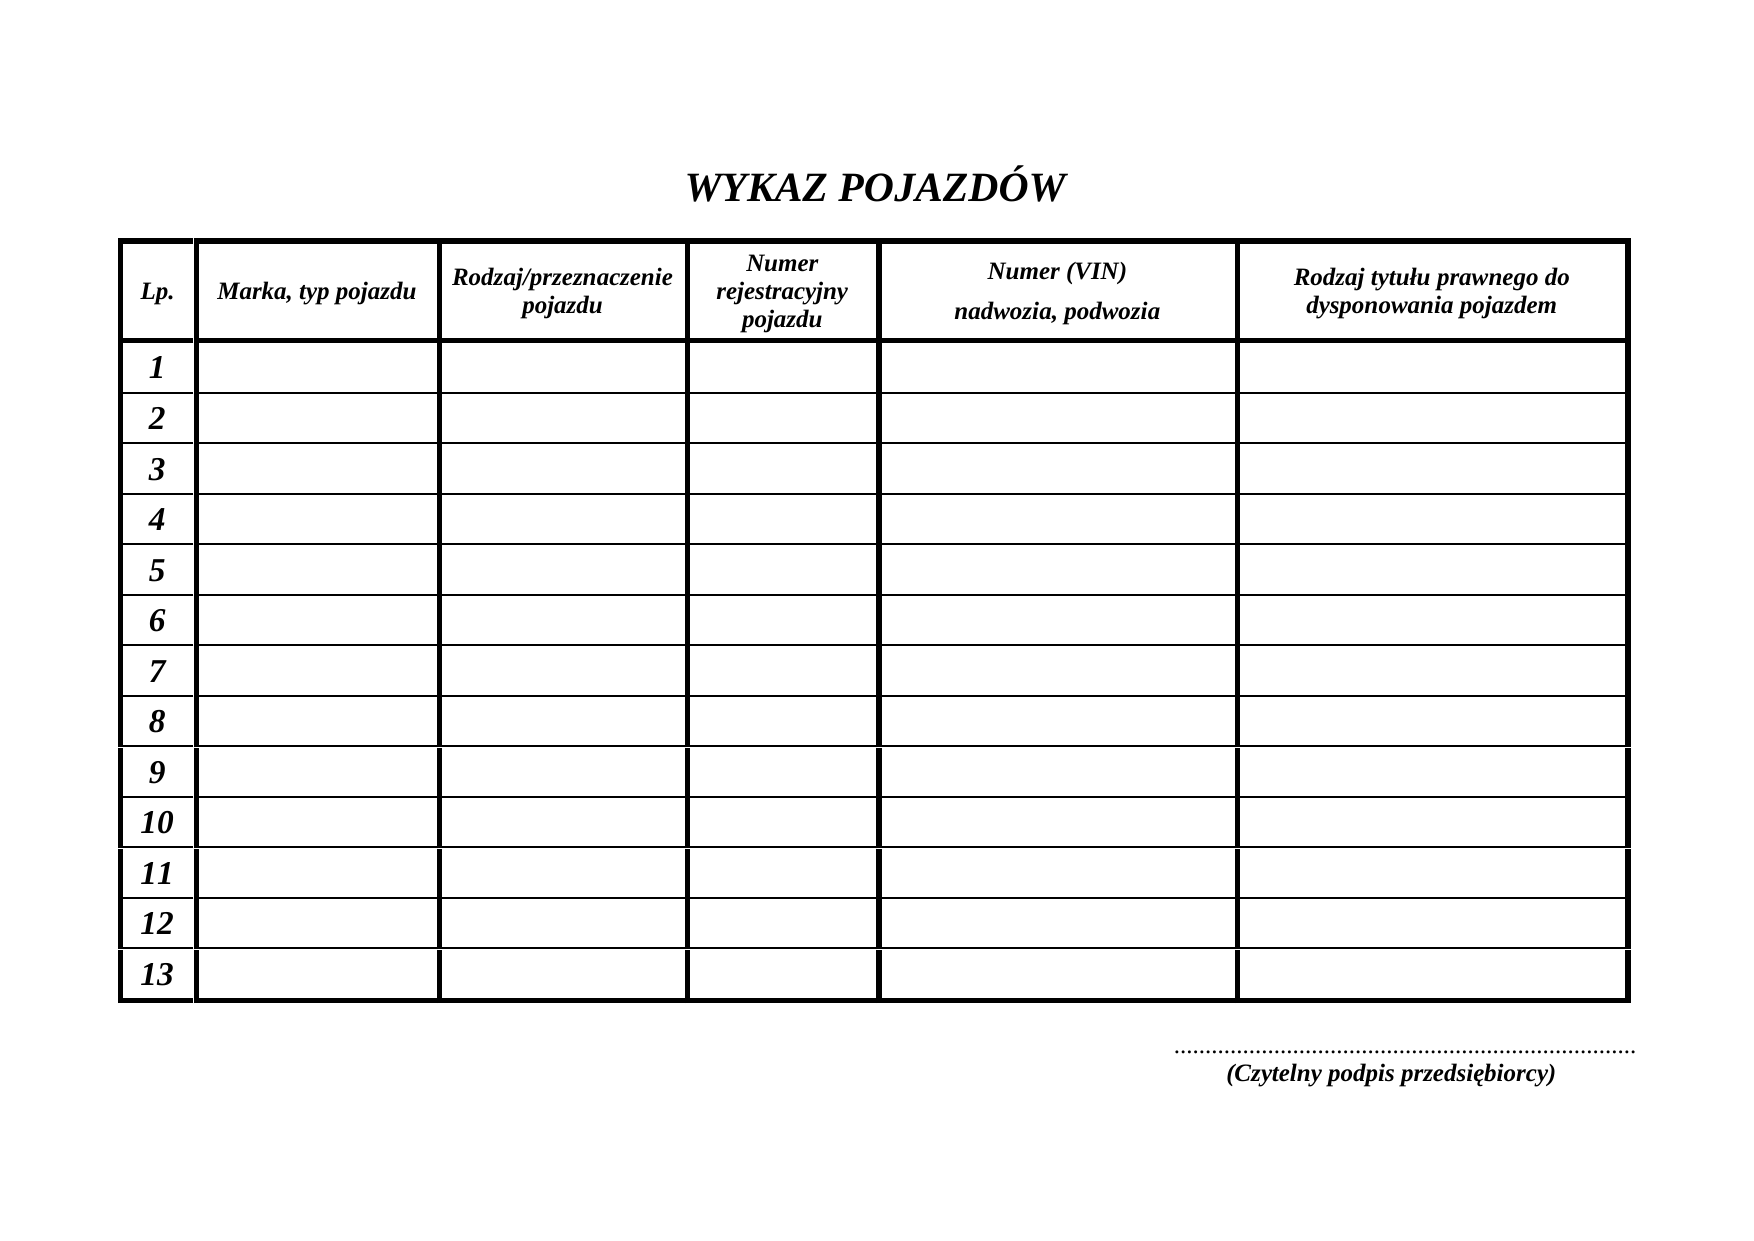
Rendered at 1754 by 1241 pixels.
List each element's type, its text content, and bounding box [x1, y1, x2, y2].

text .......................................................................... [118, 1031, 1636, 1059]
table_cell [882, 697, 1235, 745]
table_cell [1240, 495, 1625, 543]
table_cell [442, 545, 685, 594]
table_cell [442, 646, 685, 695]
table_cell [690, 849, 876, 897]
table_header Marka, typ pojazdu [199, 244, 437, 338]
table_cell [199, 798, 437, 846]
table_cell [690, 950, 876, 998]
table_cell 11 [123, 849, 193, 897]
table_cell [199, 343, 437, 392]
table_cell [690, 545, 876, 594]
table_cell 9 [123, 748, 193, 796]
table_cell [442, 495, 685, 543]
table_cell [442, 394, 685, 442]
table_cell [882, 899, 1235, 947]
table_cell [690, 697, 876, 745]
table_header Rodzaj tytułu prawnego do dysponowania pojazdem [1240, 244, 1625, 338]
table_cell [442, 849, 685, 897]
table_cell [442, 950, 685, 998]
table_cell [882, 950, 1235, 998]
text (Czytelny podpis przedsiębiorcy) [118, 1059, 1636, 1086]
table_cell [1240, 950, 1625, 998]
table_cell [690, 748, 876, 796]
table_cell [882, 849, 1235, 897]
table_cell [442, 798, 685, 846]
table_cell [1240, 596, 1625, 644]
table_cell [1240, 394, 1625, 442]
table_cell [690, 394, 876, 442]
table_cell [1240, 849, 1625, 897]
table_header Lp. [123, 244, 193, 338]
table_cell 4 [123, 495, 193, 543]
table_cell [690, 444, 876, 493]
table_cell [1240, 899, 1625, 947]
table_cell 13 [123, 950, 193, 998]
table_cell [882, 343, 1235, 392]
table_cell [1240, 697, 1625, 745]
table_cell [442, 444, 685, 493]
table_cell [882, 495, 1235, 543]
table_cell [442, 697, 685, 745]
table_cell [882, 646, 1235, 695]
table_cell [442, 748, 685, 796]
table_cell 5 [123, 545, 193, 594]
table_cell [690, 798, 876, 846]
table_cell 7 [123, 646, 193, 695]
table_cell 6 [123, 596, 193, 644]
table_cell [882, 545, 1235, 594]
table_cell [1240, 545, 1625, 594]
table_cell [199, 596, 437, 644]
table_header Numer (VIN) nadwozia, podwozia [882, 244, 1235, 338]
table_cell [1240, 343, 1625, 392]
table_cell [199, 748, 437, 796]
table_cell [690, 646, 876, 695]
table_cell [690, 596, 876, 644]
table_cell 10 [123, 798, 193, 846]
table_cell [1240, 646, 1625, 695]
table_cell [199, 545, 437, 594]
table_cell 1 [123, 343, 193, 392]
table_cell [690, 343, 876, 392]
table_cell [199, 950, 437, 998]
table_header Numer rejestracyjny pojazdu [690, 244, 876, 338]
table_cell [882, 394, 1235, 442]
table_cell [199, 394, 437, 442]
table_cell 3 [123, 444, 193, 493]
table_cell [882, 748, 1235, 796]
table_cell [882, 596, 1235, 644]
table_cell [882, 798, 1235, 846]
table_cell [442, 343, 685, 392]
table_cell [1240, 798, 1625, 846]
table_cell [882, 444, 1235, 493]
table_cell [690, 495, 876, 543]
table_cell [199, 697, 437, 745]
table_cell [690, 899, 876, 947]
table_cell [442, 899, 685, 947]
table_cell [1240, 748, 1625, 796]
text WYKAZ POJAZDÓW [118, 164, 1636, 211]
table_cell [442, 596, 685, 644]
table_cell [199, 646, 437, 695]
table_cell 12 [123, 899, 193, 947]
table_cell [1240, 444, 1625, 493]
table_header Rodzaj/przeznaczenie pojazdu [442, 244, 685, 338]
table_cell 2 [123, 394, 193, 442]
table_cell [199, 849, 437, 897]
table_cell [199, 899, 437, 947]
table_cell 8 [123, 697, 193, 745]
table_cell [199, 444, 437, 493]
table_cell [199, 495, 437, 543]
